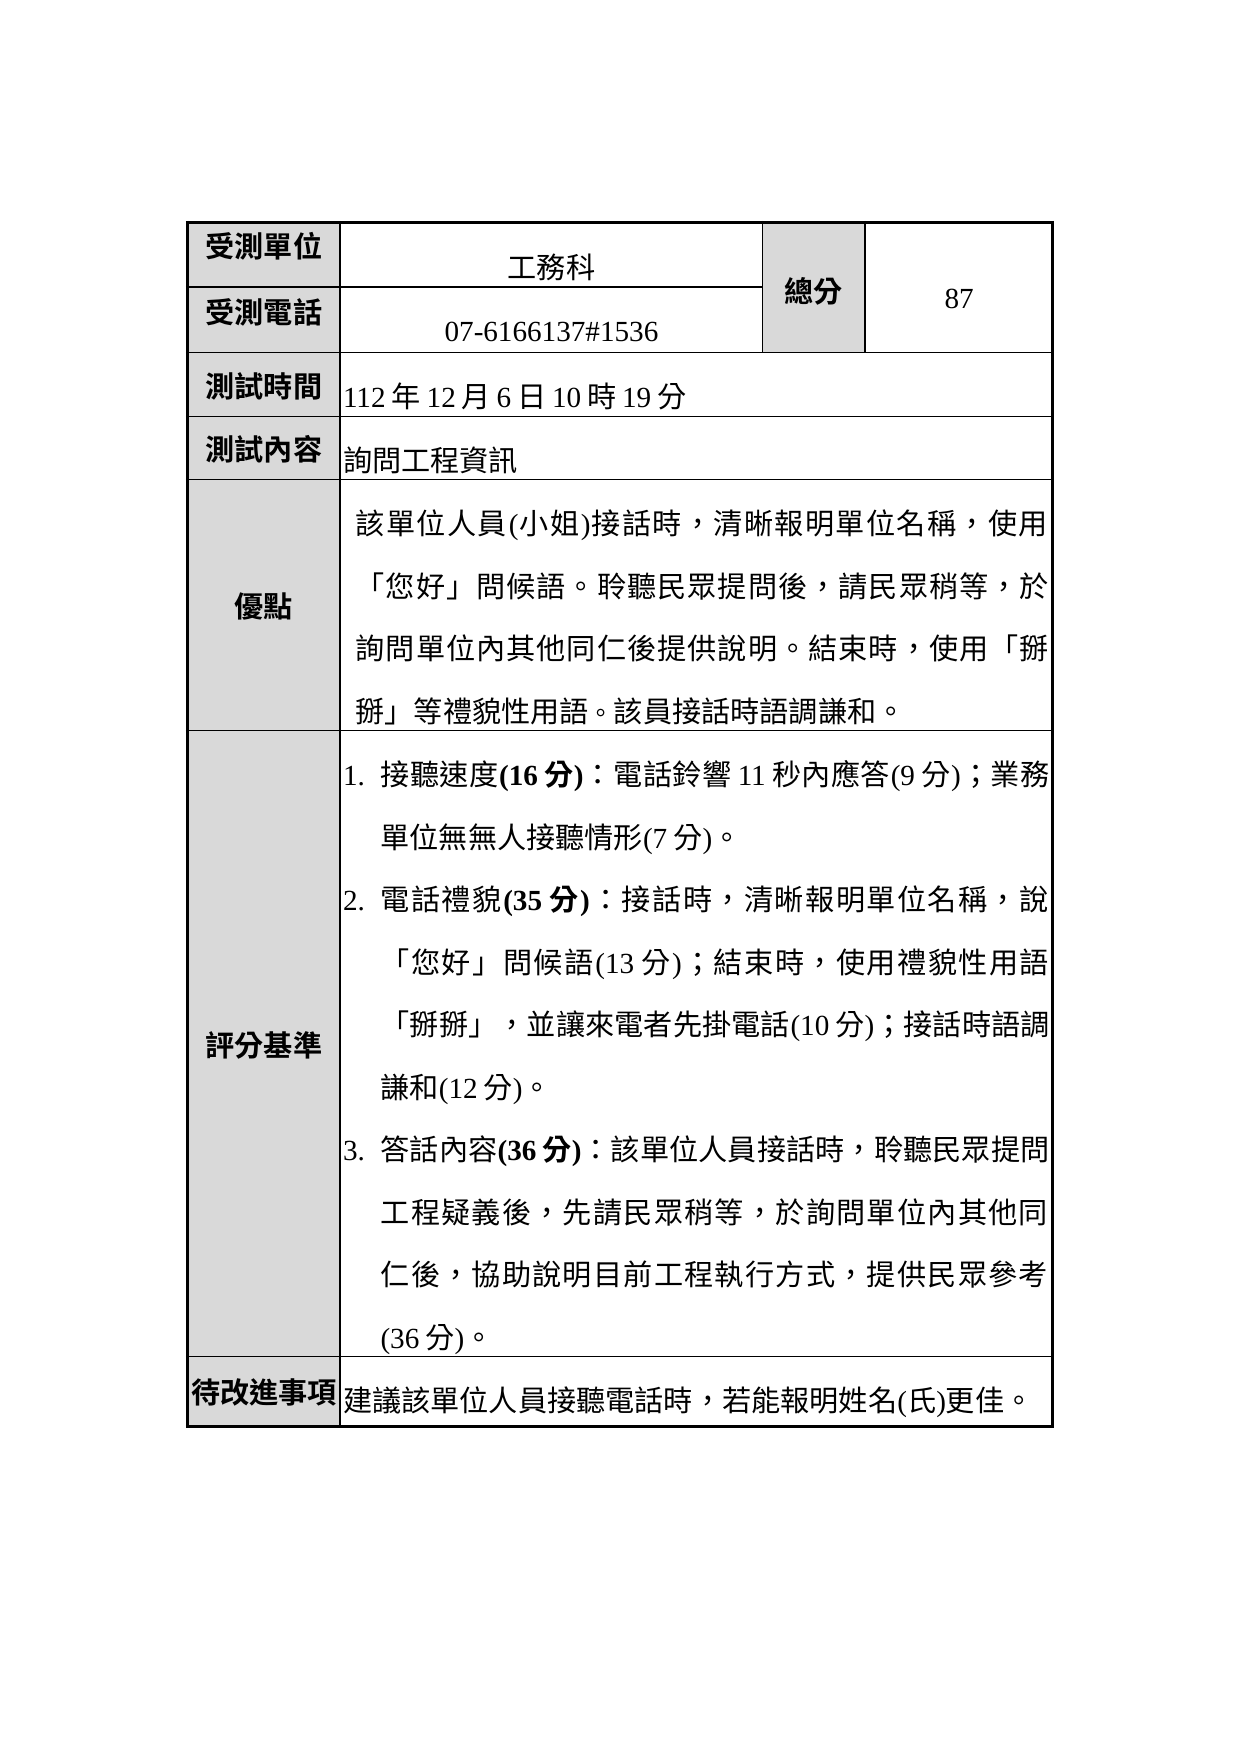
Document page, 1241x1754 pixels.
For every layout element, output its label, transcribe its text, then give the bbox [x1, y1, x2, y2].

table_header 87 [866, 224, 1051, 352]
table_cell 優點 [189, 480, 339, 730]
table_cell 接聽速度(16分)：電話鈴響11秒內應答(9分)；業務單位無無人接聽情形(7分)。 電話禮貌(35分)：接話時，清晰報明單位名稱，說「您好」問候語(13分)；結束時，使用禮貌性用語「掰掰」，並讓來電者先掛電話(10分)；接話時語調謙和(12分)。 答話內容(36分)：該單位人員接話時，聆聽民眾提問工程疑義後，先請民眾稍等，於詢問單位內其他同仁後，協助說明目前工程執行方式，提供民眾參考(36分)。 [341, 731, 1051, 1356]
table_cell 受測電話 [189, 288, 339, 352]
table_header 工務科 [341, 224, 762, 286]
table_cell 建議該單位人員接聽電話時，若能報明姓名(氏)更佳。 [341, 1357, 1051, 1425]
table_cell 評分基準 [189, 731, 339, 1356]
table_cell 112年12月6日10時19分 [341, 353, 1051, 416]
table_cell 該單位人員(小姐)接話時，清晰報明單位名稱，使用「您好」問候語。聆聽民眾提問後，請民眾稍等，於詢問單位內其他同仁後提供說明。結束時，使用「掰掰」等禮貌性用語。該員接話時語調謙和。 [341, 480, 1051, 730]
table_cell 待改進事項 [189, 1357, 339, 1425]
table_header 受測單位 [189, 224, 339, 286]
table_cell 測試時間 [189, 353, 339, 416]
table_cell 詢問工程資訊 [341, 417, 1051, 479]
table_header 總分 [763, 224, 864, 352]
table_cell 07-6166137#1536 [341, 288, 762, 352]
table_cell 測試內容 [189, 417, 339, 479]
